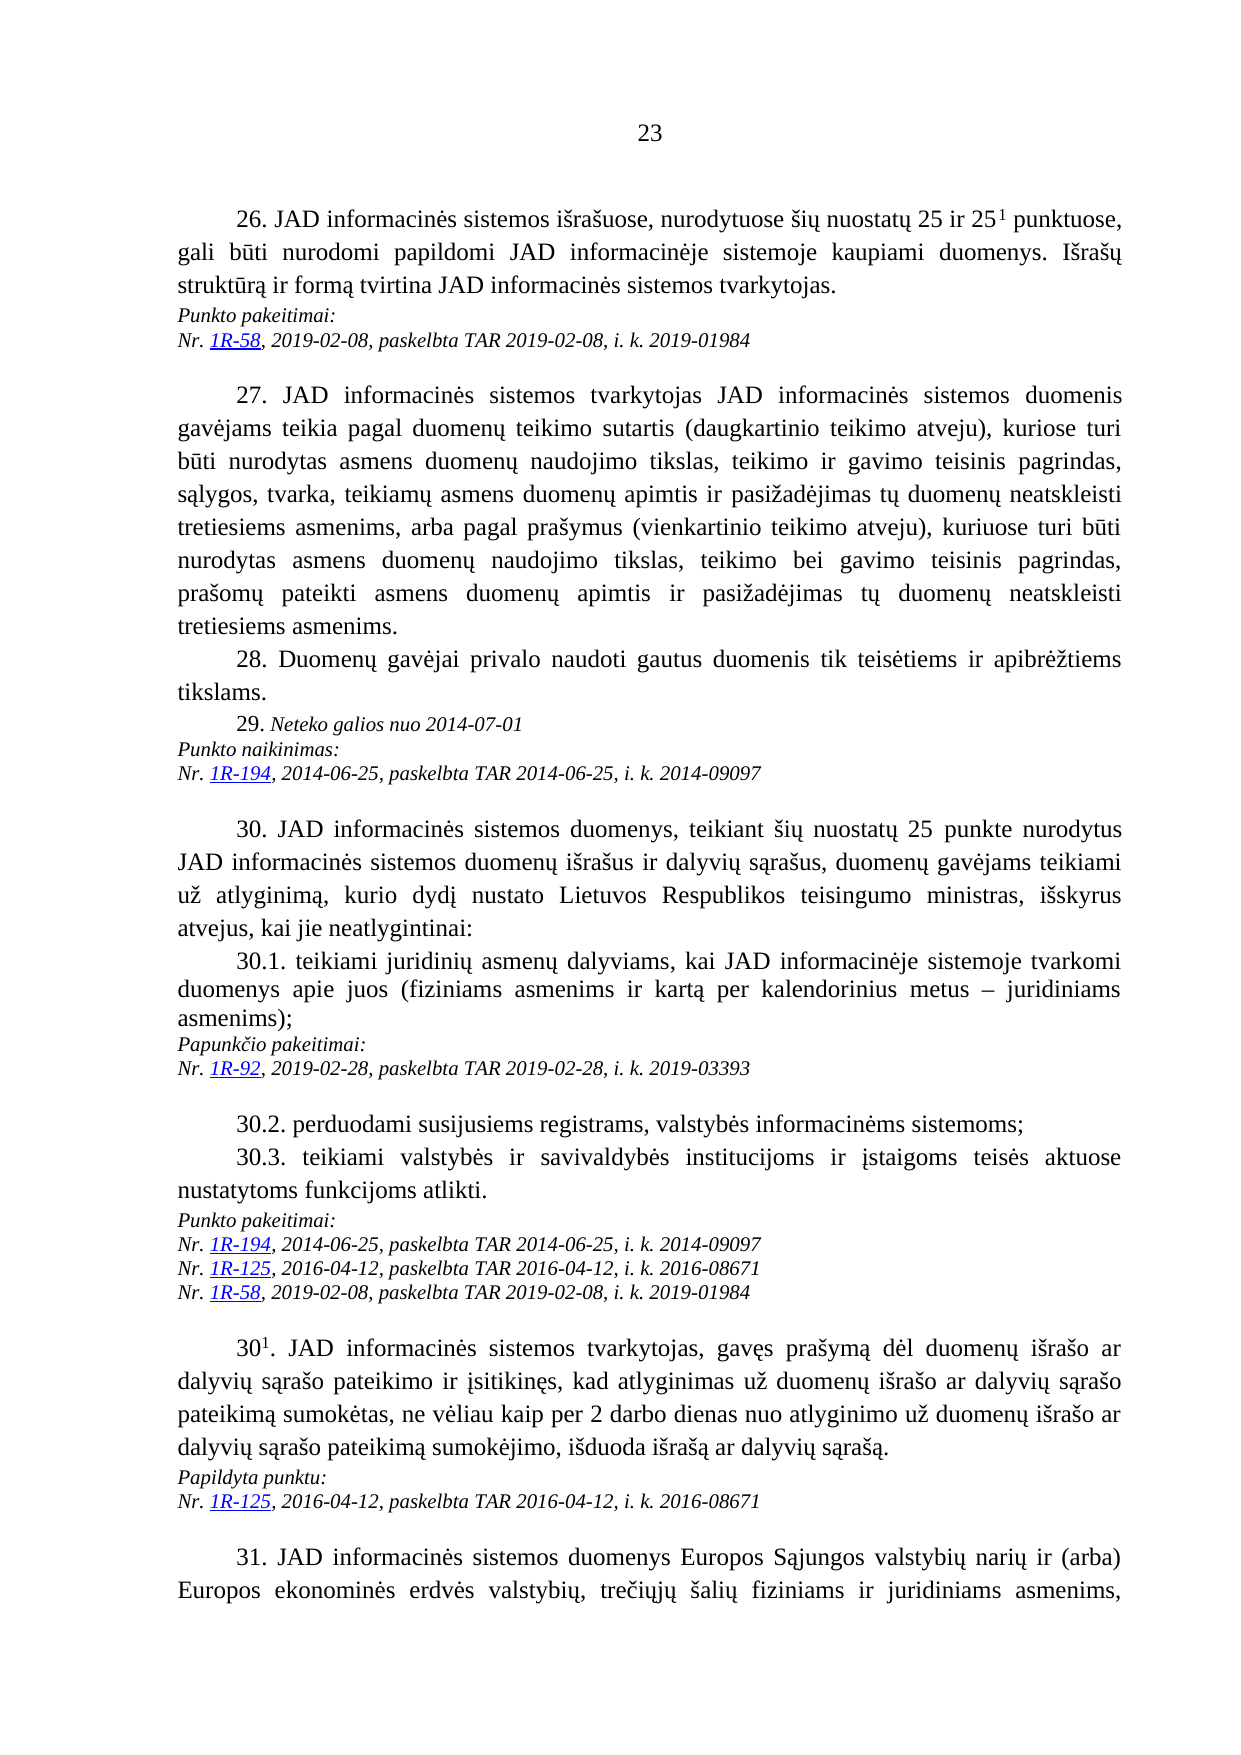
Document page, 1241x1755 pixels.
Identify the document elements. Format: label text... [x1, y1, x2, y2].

text Nr. 1R-194, 2014-06-25, paskelbta TAR 2014-06-25, i. k. 2014-09097 [177, 1232, 1122, 1256]
text Nr. 1R-58, 2019-02-08, paskelbta TAR 2019-02-08, i. k. 2019-01984 [177, 327, 1122, 352]
text Punkto pakeitimai: [177, 1208, 1122, 1232]
text 26. JAD informacinės sistemos išrašuose, nurodytuose šių nuostatų 25 ir 251 punktuose, gali būti nurodomi papildomi JAD informacinėje sistemoje kaupiami duomenys. Išrašų struktūrą ir formą tvirtina JAD informacinės sistemos tvarkytojas. [177, 204, 1122, 299]
text 27. JAD informacinės sistemos tvarkytojas JAD informacinės sistemos duomenis gavėjams teikia pagal duomenų teikimo sutartis (daugkartinio teikimo atveju), kuriose turi būti nurodytas asmens duomenų naudojimo tikslas, teikimo ir gavimo teisinis pagrindas, sąlygos, tvarka, teikiamų asmens duomenų apimtis ir pasižadėjimas tų duomenų neatskleisti tretiesiems asmenims, arba pagal prašymus (vienkartinio teikimo atveju), kuriuose turi būti nurodytas asmens duomenų naudojimo tikslas, teikimo bei gavimo teisinis pagrindas, prašomų pateikti asmens duomenų apimtis ir pasižadėjimas tų duomenų neatskleisti tretiesiems asmenims. [177, 380, 1122, 640]
text Nr. 1R-58, 2019-02-08, paskelbta TAR 2019-02-08, i. k. 2019-01984 [177, 1280, 1122, 1304]
text 30.3. teikiami valstybės ir savivaldybės institucijoms ir įstaigoms teisės aktuose nustatytoms funkcijoms atlikti. [177, 1142, 1122, 1204]
text Punkto naikinimas: [177, 737, 1122, 761]
text 31. JAD informacinės sistemos duomenys Europos Sąjungos valstybių narių ir (arba) Europos ekonominės erdvės valstybių, trečiųjų šalių fiziniams ir juridiniams asmenims, [177, 1542, 1122, 1604]
text Papildyta punktu: [177, 1465, 1122, 1489]
text 30.2. perduodami susijusiems registrams, valstybės informacinėms sistemoms; [177, 1109, 1122, 1138]
text Papunkčio pakeitimai: [177, 1032, 1122, 1056]
text Nr. 1R-125, 2016-04-12, paskelbta TAR 2016-04-12, i. k. 2016-08671 [177, 1256, 1122, 1280]
text 29. Neteko galios nuo 2014-07-01 [177, 711, 1122, 737]
text Nr. 1R-194, 2014-06-25, paskelbta TAR 2014-06-25, i. k. 2014-09097 [177, 761, 1122, 785]
text 30. JAD informacinės sistemos duomenys, teikiant šių nuostatų 25 punkte nurodytus JAD informacinės sistemos duomenų išrašus ir dalyvių sąrašus, duomenų gavėjams teikiami už atlyginimą, kurio dydį nustato Lietuvos Respublikos teisingumo ministras, išskyrus atvejus, kai jie neatlygintinai: [177, 814, 1122, 942]
text Nr. 1R-92, 2019-02-28, paskelbta TAR 2019-02-28, i. k. 2019-03393 [177, 1056, 1122, 1080]
text Nr. 1R-125, 2016-04-12, paskelbta TAR 2016-04-12, i. k. 2016-08671 [177, 1489, 1122, 1513]
text 30.1. teikiami juridinių asmenų dalyviams, kai JAD informacinėje sistemoje tvarkomi duomenys apie juos (fiziniams asmenims ir kartą per kalendorinius metus – juridiniams asmenims); [177, 946, 1122, 1032]
text 28. Duomenų gavėjai privalo naudoti gautus duomenis tik teisėtiems ir apibrėžtiems tikslams. [177, 644, 1122, 706]
text 301. JAD informacinės sistemos tvarkytojas, gavęs prašymą dėl duomenų išrašo ar dalyvių sąrašo pateikimo ir įsitikinęs, kad atlyginimas už duomenų išrašo ar dalyvių sąrašo pateikimą sumokėtas, ne vėliau kaip per 2 darbo dienas nuo atlyginimo už duomenų išrašo ar dalyvių sąrašo pateikimą sumokėjimo, išduoda išrašą ar dalyvių sąrašą. [177, 1333, 1122, 1461]
text Punkto pakeitimai: [177, 303, 1122, 327]
